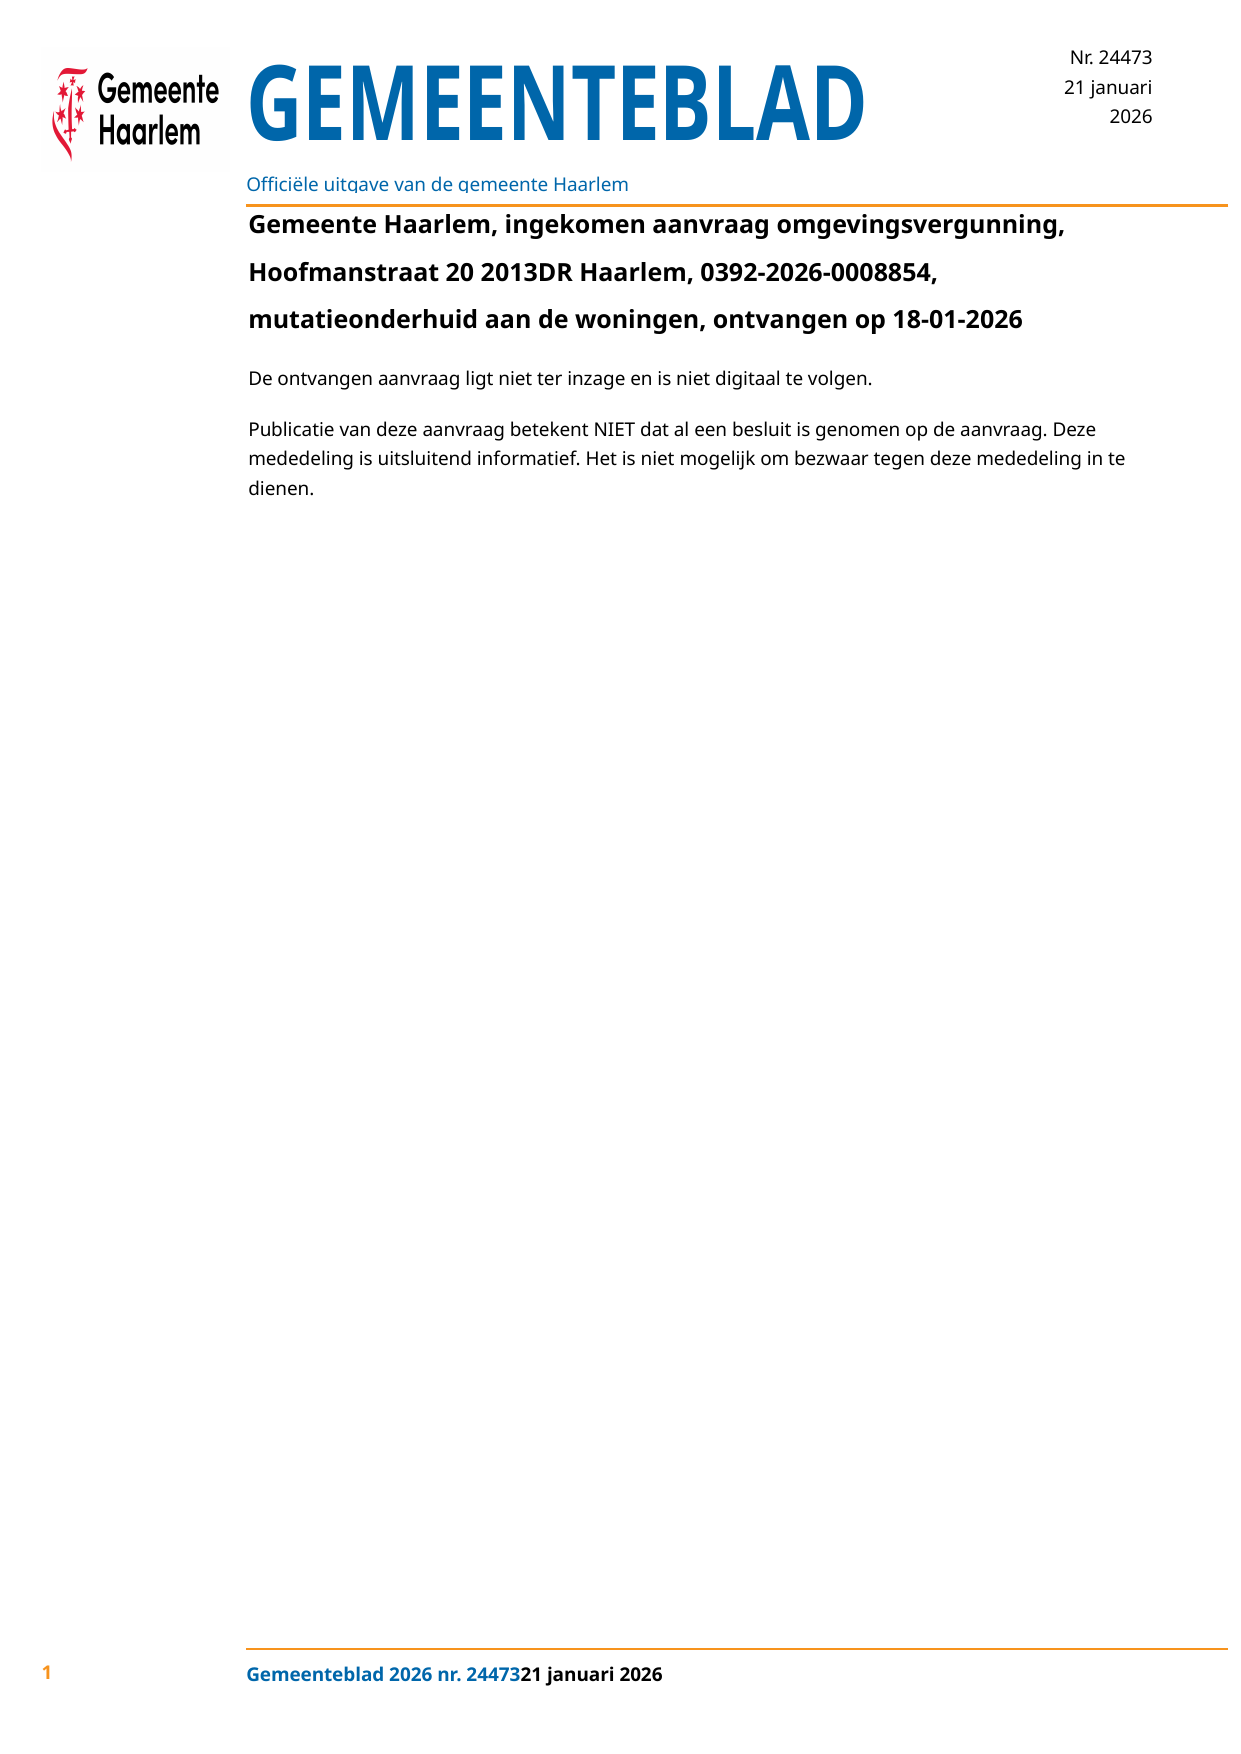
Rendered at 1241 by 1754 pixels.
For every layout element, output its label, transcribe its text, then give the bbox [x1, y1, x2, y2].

text De ontvangen aanvraag ligt niet ter inzage en is niet digitaal te volgen. [248, 366, 1152, 391]
picture [41, 47, 231, 172]
text Publicatie van deze aanvraag betekent NIET dat al een besluit is genomen op de aanvraag. Deze mededeling is uitsluitend informatief. Het is niet mogelijk om bezwaar tegen deze mededeling in te dienen. [248, 416, 1152, 501]
text Gemeente Haarlem, ingekomen aanvraag omgevingsvergunning, Hoofmanstraat 20 2013DR Haarlem, 0392-2026-0008854, mutatieonderhuid aan de woningen, ontvangen op 18-01-2026 [248, 207, 1152, 336]
